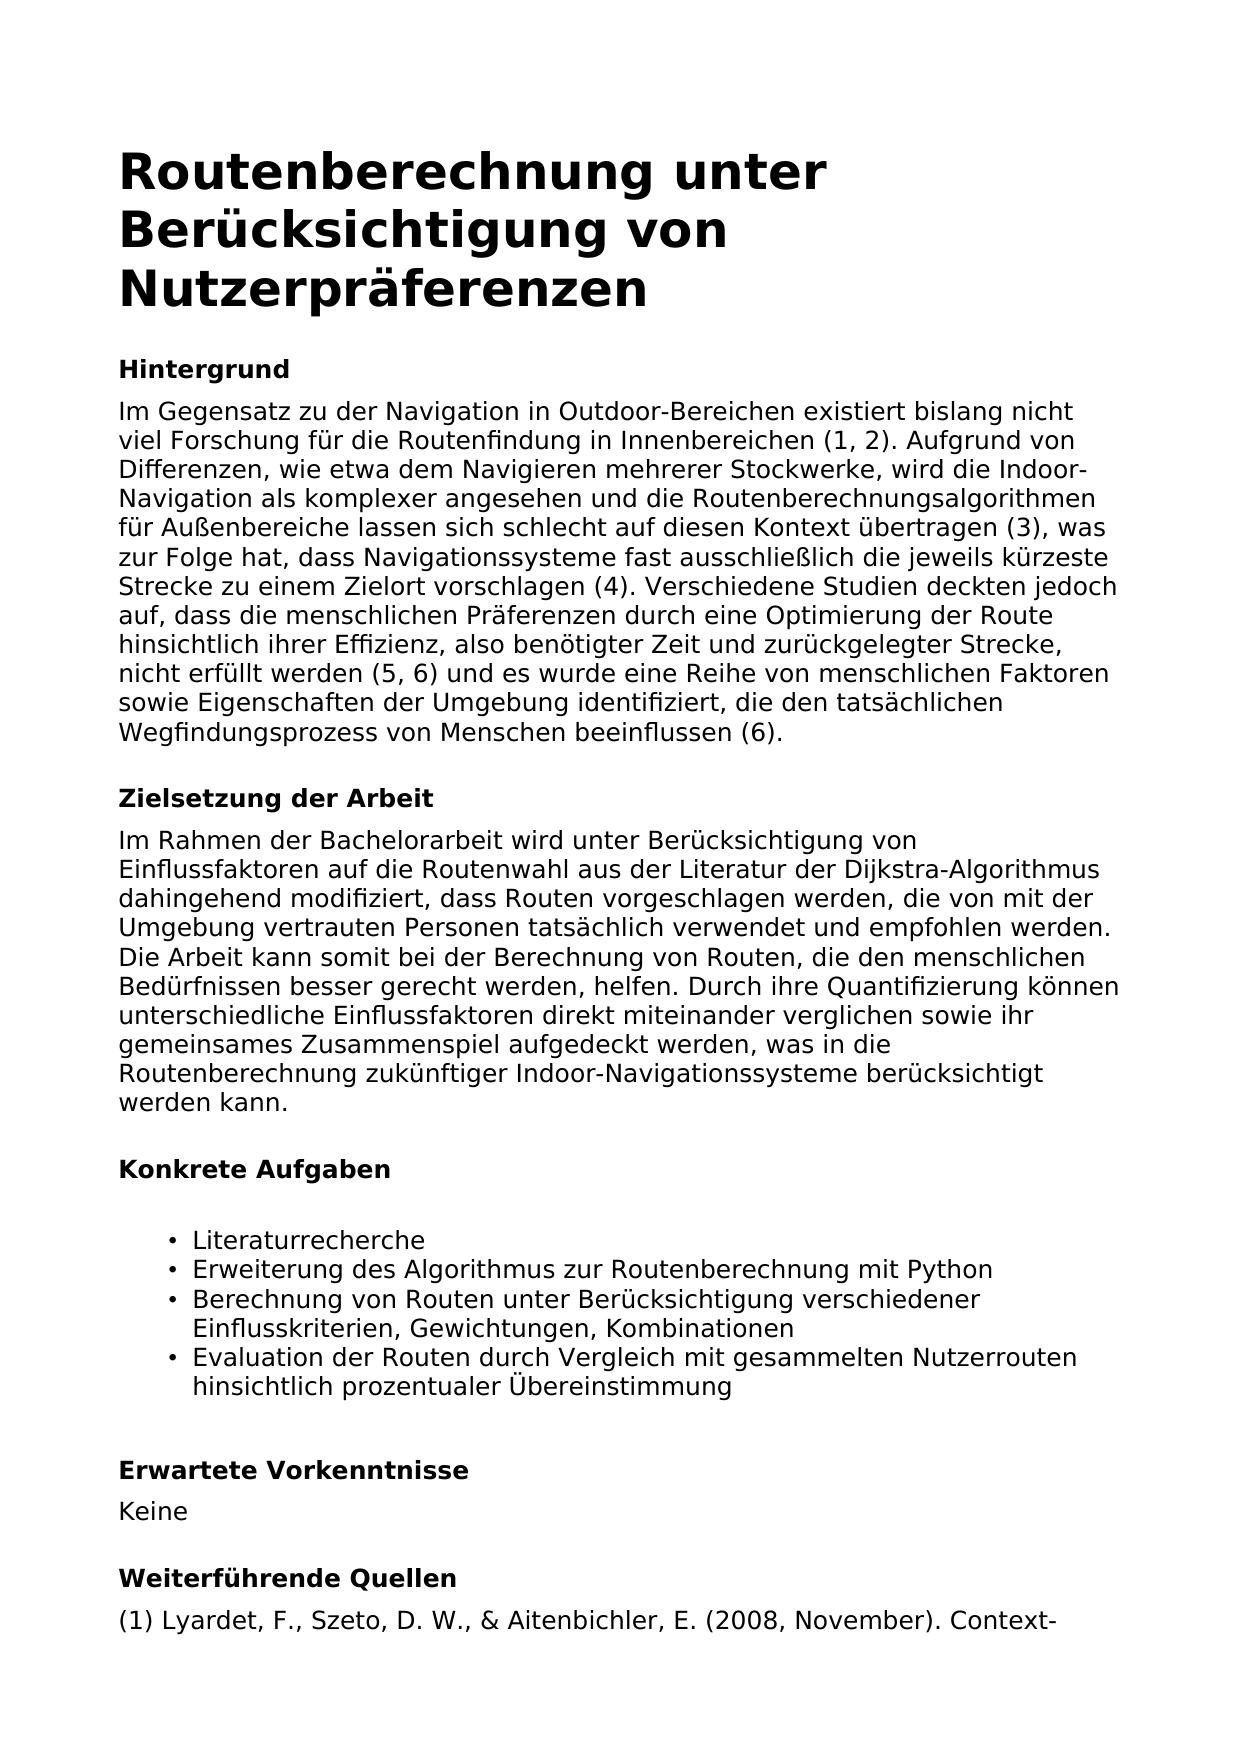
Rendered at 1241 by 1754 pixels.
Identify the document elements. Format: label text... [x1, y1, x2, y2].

list Evaluation der Routen durch Vergleich mit gesammelten Nutzerrouten hinsichtlich prozentualer Übereinstimmung [177, 1343, 1122, 1401]
subtitle Erwartete Vorkenntnisse [118, 1456, 1122, 1485]
subtitle Weiterführende Quellen [118, 1564, 1122, 1593]
subtitle Konkrete Aufgaben [118, 1155, 1122, 1184]
list Erweiterung des Algorithmus zur Routenberechnung mit Python [177, 1256, 1122, 1285]
text (1) Lyardet, F., Szeto, D. W., & Aitenbichler, E. (2008, November). Context- [118, 1606, 1122, 1635]
subtitle Zielsetzung der Arbeit [118, 784, 1122, 814]
subtitle Hintergrund [118, 355, 1122, 384]
subtitle Routenberechnung unter Berücksichtigung von Nutzerpräferenzen [118, 143, 1122, 318]
list Berechnung von Routen unter Berücksichtigung verschiedener Einflusskriterien, Gewichtungen, Kombinationen [177, 1285, 1122, 1343]
list Literaturrecherche [177, 1226, 1122, 1256]
text Im Rahmen der Bachelorarbeit wird unter Berücksichtigung von Einflussfaktoren auf die Routenwahl aus der Literatur der Dijkstra-Algorithmus dahingehend modifiziert, dass Routen vorgeschlagen werden, die von mit der Umgebung vertrauten Personen tatsächlich verwendet und empfohlen werden. Die Arbeit kann somit bei der Berechnung von Routen, die den menschlichen Bedürfnissen besser gerecht werden, helfen. Durch ihre Quantifizierung können unterschiedliche Einflussfaktoren direkt miteinander verglichen sowie ihr gemeinsames Zusammenspiel aufgedeckt werden, was in die Routenberechnung zukünftiger Indoor-Navigationssysteme berücksichtigt werden kann. [118, 826, 1122, 1118]
text Keine [118, 1498, 1122, 1527]
text Im Gegensatz zu der Navigation in Outdoor-Bereichen existiert bislang nicht viel Forschung für die Routenfindung in Innenbereichen (1, 2). Aufgrund von Differenzen, wie etwa dem Navigieren mehrerer Stockwerke, wird die Indoor-Navigation als komplexer angesehen und die Routenberechnungsalgorithmen für Außenbereiche lassen sich schlecht auf diesen Kontext übertragen (3), was zur Folge hat, dass Navigationssysteme fast ausschließlich die jeweils kürzeste Strecke zu einem Zielort vorschlagen (4). Verschiedene Studien deckten jedoch auf, dass die menschlichen Präferenzen durch eine Optimierung der Route hinsichtlich ihrer Effizienz, also benötigter Zeit und zurückgelegter Strecke, nicht erfüllt werden (5, 6) und es wurde eine Reihe von menschlichen Faktoren sowie Eigenschaften der Umgebung identifiziert, die den tatsächlichen Wegfindungsprozess von Menschen beeinflussen (6). [118, 397, 1122, 747]
